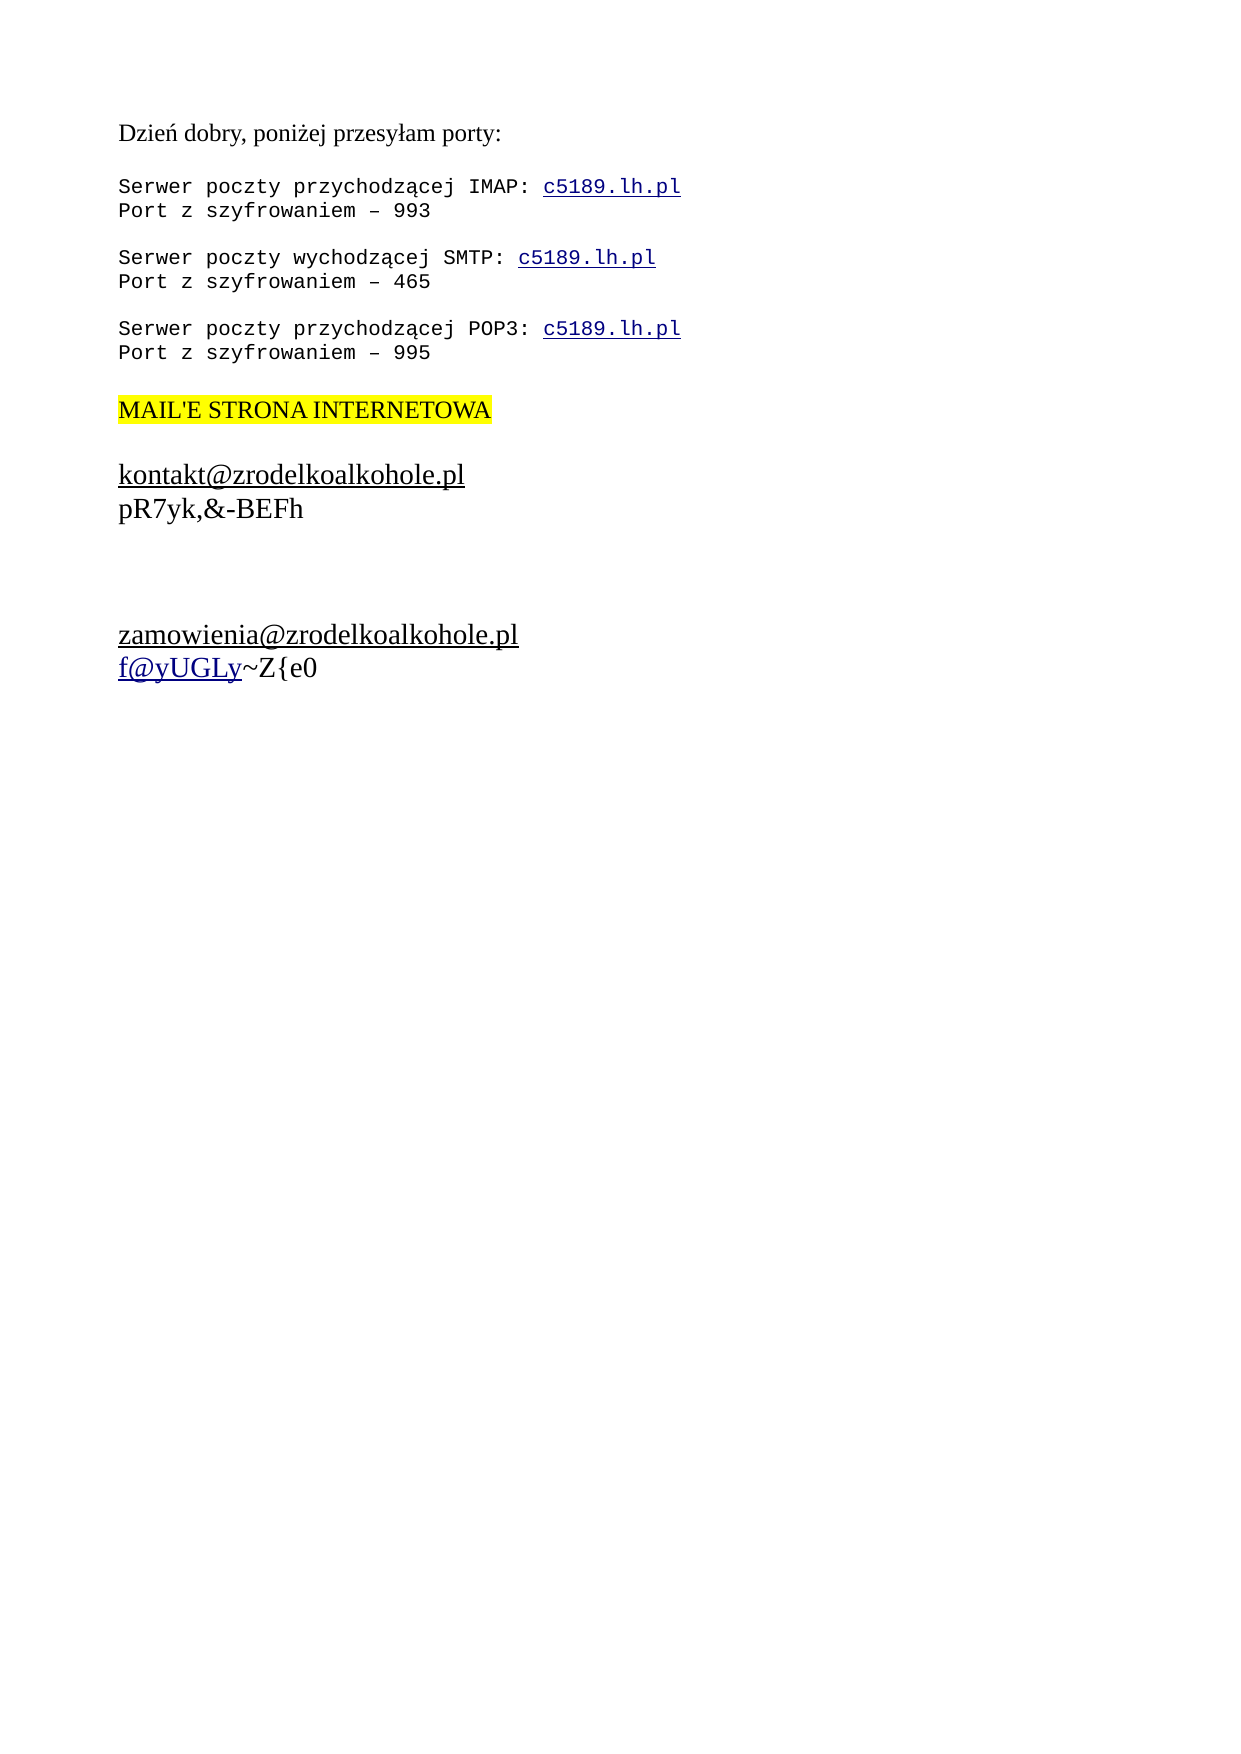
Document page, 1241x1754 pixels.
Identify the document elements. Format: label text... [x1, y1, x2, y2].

text zamowienia@zrodelkoalkohole.pl [118, 617, 1122, 650]
text kontakt@zrodelkoalkohole.pl [118, 457, 1122, 491]
text Serwer poczty przychodzącej IMAP: c5189.lh.pl [118, 176, 1122, 200]
text MAIL'E STRONA INTERNETOWA [118, 395, 1122, 424]
text f@yUGLy~Z{e0 [118, 650, 1122, 684]
text pR7yk,&-BEFh [118, 491, 1122, 524]
text Port z szyfrowaniem – 995 [118, 342, 1122, 366]
text Serwer poczty wychodzącej SMTP: c5189.lh.pl [118, 247, 1122, 271]
text Port z szyfrowaniem – 993 [118, 200, 1122, 224]
text Port z szyfrowaniem – 465 [118, 271, 1122, 294]
text Dzień dobry, poniżej przesyłam porty: [118, 118, 1122, 147]
text Serwer poczty przychodzącej POP3: c5189.lh.pl [118, 318, 1122, 342]
